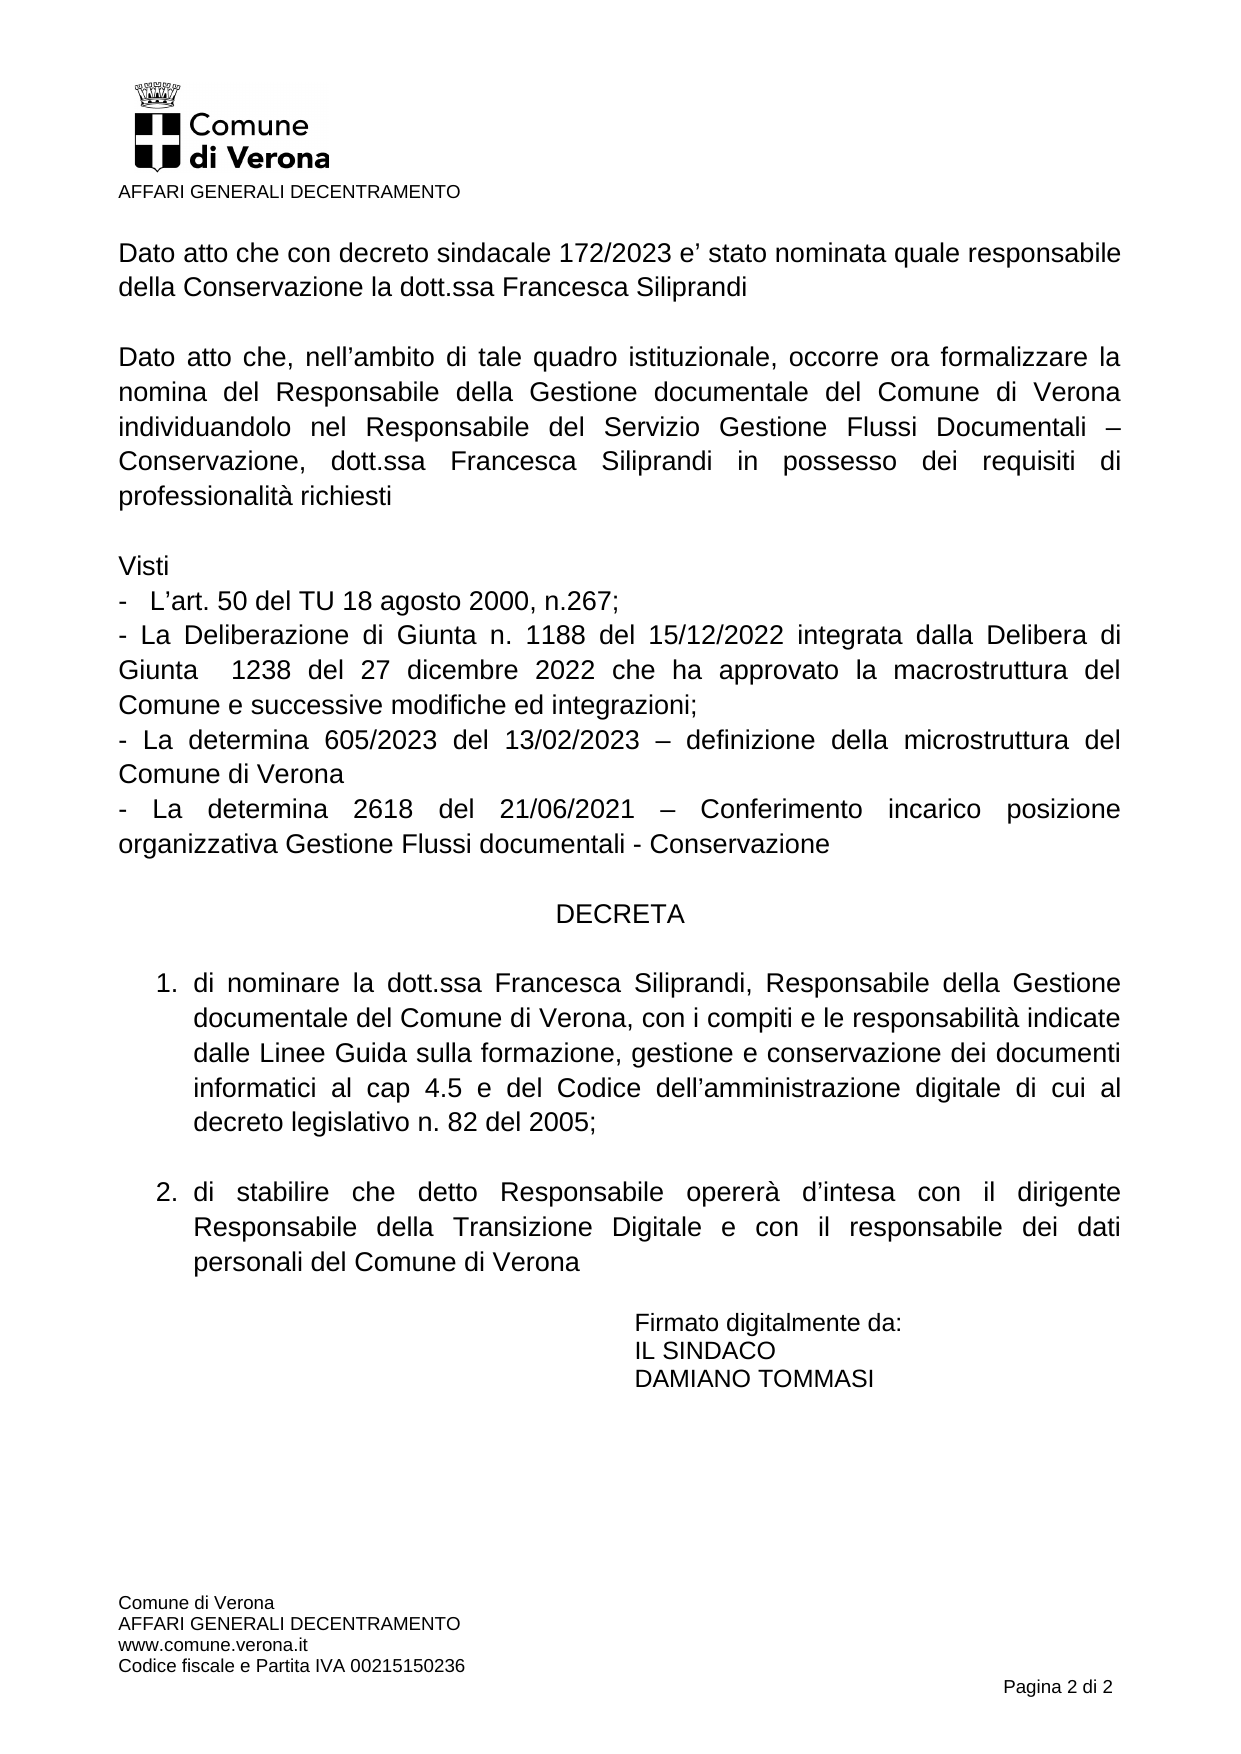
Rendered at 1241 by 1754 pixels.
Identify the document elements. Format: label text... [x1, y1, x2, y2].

text DECRETA [118, 899, 1122, 929]
text Dato atto che con decreto sindacale 172/2023 e’ stato nominata quale responsabile della Conservazione la dott.ssa Francesca Siliprandi [118, 238, 1122, 303]
list di stabilire che detto Responsabile opererà d’intesa con il dirigente Responsabile della Transizione Digitale e con il responsabile dei dati personali del Comune di Verona [156, 1177, 1122, 1277]
text Firmato digitalmente da: [561, 1309, 1122, 1337]
picture [134, 82, 329, 173]
text - La Deliberazione di Giunta n. 1188 del 15/12/2022 integrata dalla Delibera di Giunta 1238 del 27 dicembre 2022 che ha approvato la macrostruttura del Comune e successive modifiche ed integrazioni; [118, 620, 1122, 720]
text DAMIANO TOMMASI [561, 1365, 1122, 1393]
list di nominare la dott.ssa Francesca Siliprandi, Responsabile della Gestione documentale del Comune di Verona, con i compiti e le responsabilità indicate dalle Linee Guida sulla formazione, gestione e conservazione dei documenti informatici al cap 4.5 e del Codice dell’amministrazione digitale di cui al decreto legislativo n. 82 del 2005; [156, 968, 1122, 1138]
text - La determina 605/2023 del 13/02/2023 – definizione della microstruttura del Comune di Verona [118, 725, 1122, 790]
text Dato atto che, nell’ambito di tale quadro istituzionale, occorre ora formalizzare la nomina del Responsabile della Gestione documentale del Comune di Verona individuandolo nel Responsabile del Servizio Gestione Flussi Documentali – Conservazione, dott.ssa Francesca Siliprandi in possesso dei requisiti di professionalità richiesti [118, 342, 1122, 511]
text IL SINDACO [561, 1337, 1122, 1365]
text Visti [118, 551, 1122, 581]
text - La determina 2618 del 21/06/2021 – Conferimento incarico posizione organizzativa Gestione Flussi documentali - Conservazione [118, 794, 1122, 859]
text - L’art. 50 del TU 18 agosto 2000, n.267; [118, 586, 1122, 616]
